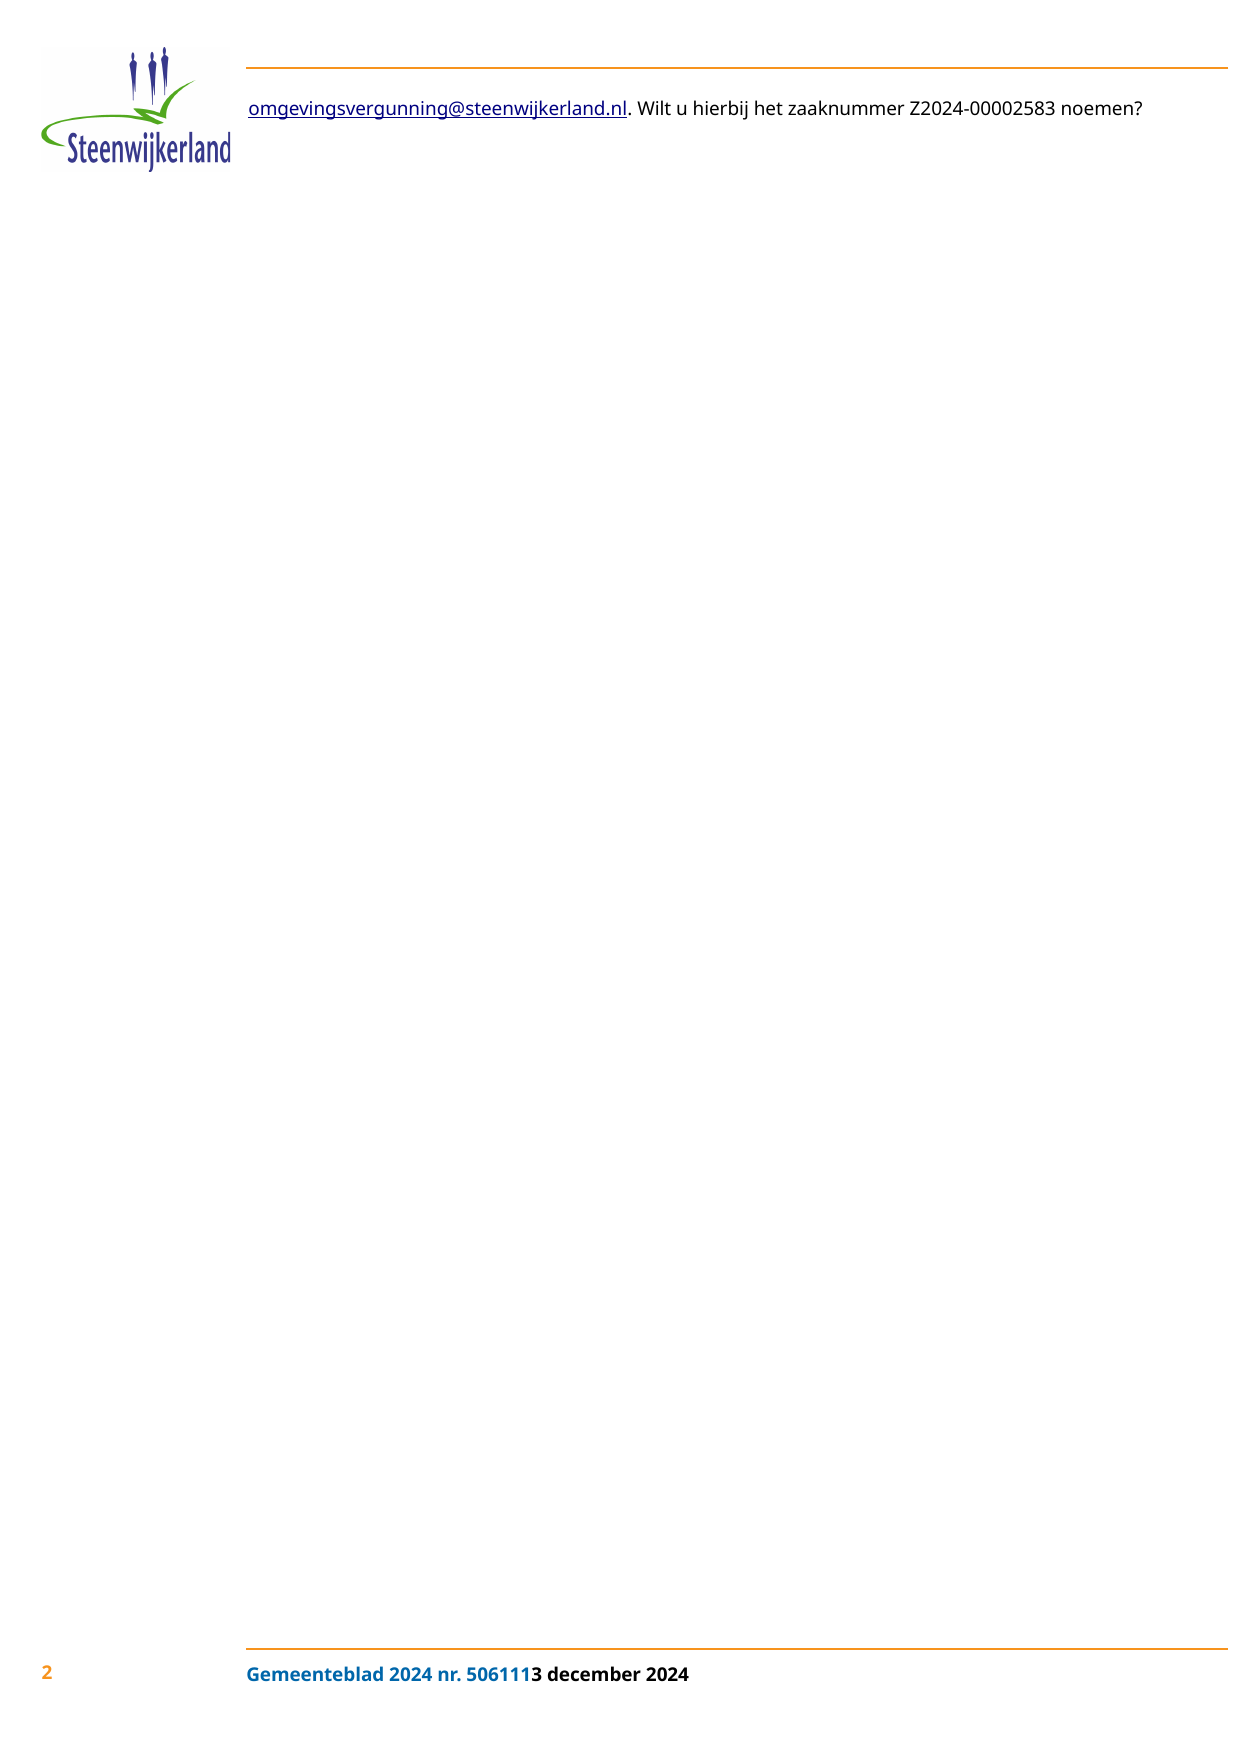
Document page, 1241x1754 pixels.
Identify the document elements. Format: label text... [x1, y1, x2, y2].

text omgevingsvergunning@steenwijkerland.nl. Wilt u hierbij het zaaknummer Z2024-00002583 noemen? [248, 95, 1152, 121]
picture [41, 47, 231, 172]
